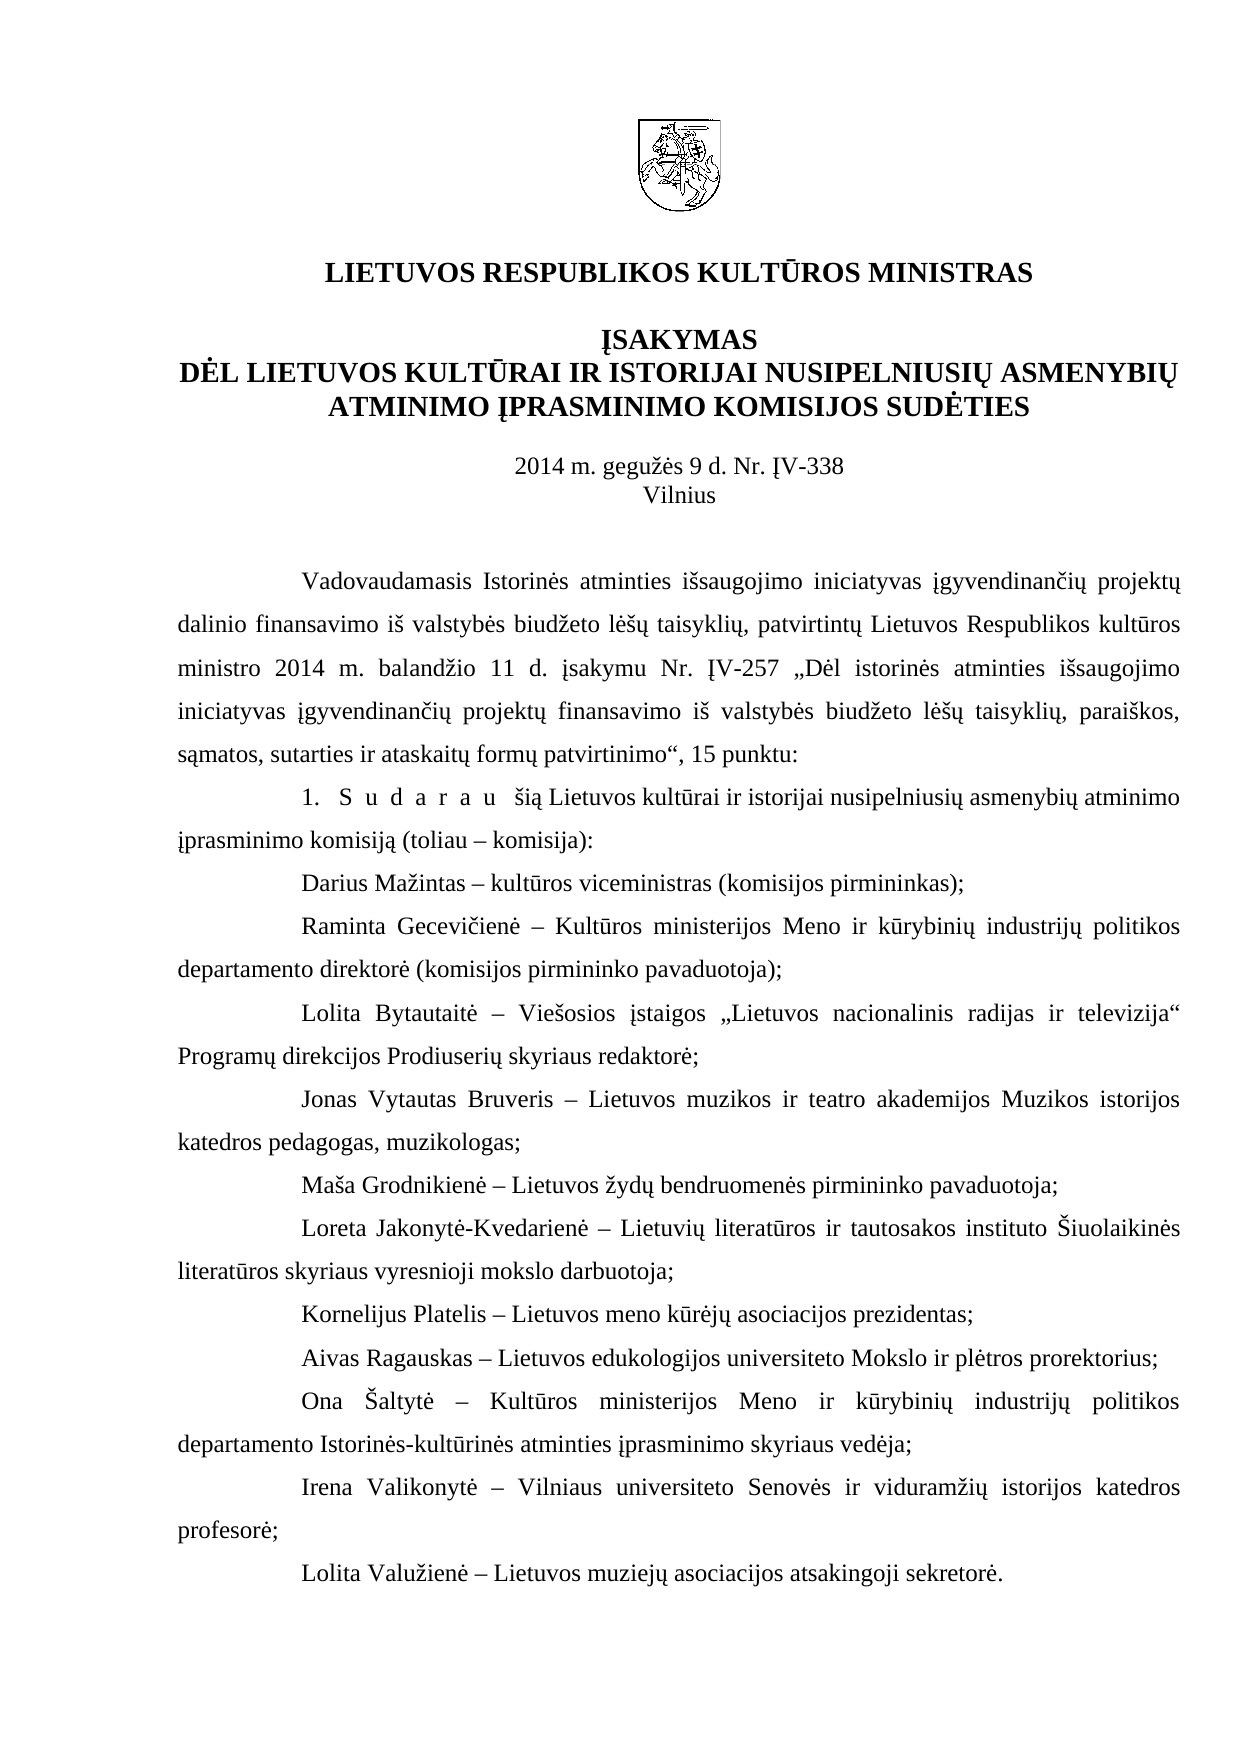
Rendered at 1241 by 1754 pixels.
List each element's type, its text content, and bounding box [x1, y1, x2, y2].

text Loreta Jakonytė-Kvedarienė – Lietuvių literatūros ir tautosakos instituto Šiuolaikinės literatūros skyriaus vyresnioji mokslo darbuotoja; [177, 1213, 1181, 1285]
text Ona Šaltytė – Kultūros ministerijos Meno ir kūrybinių industrijų politikos departamento Istorinės-kultūrinės atminties įprasminimo skyriaus vedėja; [177, 1386, 1181, 1458]
text Vadovaudamasis Istorinės atminties išsaugojimo iniciatyvas įgyvendinančių projektų dalinio finansavimo iš valstybės biudžeto lėšų taisyklių, patvirtintų Lietuvos Respublikos kultūros ministro 2014 m. balandžio 11 d. įsakymu Nr. ĮV-257 „Dėl istorinės atminties išsaugojimo iniciatyvas įgyvendinančių projektų finansavimo iš valstybės biudžeto lėšų taisyklių, paraiškos, sąmatos, sutarties ir ataskaitų formų patvirtinimo“, 15 punktu: [177, 566, 1181, 768]
text Lolita Bytautaitė – Viešosios įstaigos „Lietuvos nacionalinis radijas ir televizija“ Programų direkcijos Prodiuserių skyriaus redaktorė; [177, 998, 1181, 1069]
text LIETUVOS RESPUBLIKOS KULTŪROS MINISTRAS [177, 255, 1181, 288]
text Darius Mažintas – kultūros viceministras (komisijos pirmininkas); [177, 868, 1181, 897]
text Kornelijus Platelis – Lietuvos meno kūrėjų asociacijos prezidentas; [177, 1299, 1181, 1328]
text 2014 m. gegužės 9 d. Nr. ĮV-338 [177, 451, 1181, 480]
text 1. S u d a r a u šią Lietuvos kultūrai ir istorijai nusipelniusių asmenybių atminimo įprasminimo komisiją (toliau – komisija): [177, 782, 1181, 854]
text Aivas Ragauskas – Lietuvos edukologijos universiteto Mokslo ir plėtros prorektorius; [177, 1343, 1181, 1371]
text Jonas Vytautas Bruveris – Lietuvos muzikos ir teatro akademijos Muzikos istorijos katedros pedagogas, muzikologas; [177, 1084, 1181, 1156]
text Lolita Valužienė – Lietuvos muziejų asociacijos atsakingoji sekretorė. [177, 1558, 1181, 1587]
text Maša Grodnikienė – Lietuvos žydų bendruomenės pirmininko pavaduotoja; [177, 1170, 1181, 1199]
text Vilnius [177, 480, 1181, 509]
text ĮSAKYMAS [177, 322, 1181, 356]
text DĖL LIETUVOS KULTŪRAI IR ISTORIJAI NUSIPELNIUSIŲ ASMENYBIŲ ATMINIMO ĮPRASMINIMO KOMISIJOS SUDĖTIES [177, 356, 1181, 423]
text Raminta Gecevičienė – Kultūros ministerijos Meno ir kūrybinių industrijų politikos departamento direktorė (komisijos pirmininko pavaduotoja); [177, 911, 1181, 983]
text Irena Valikonytė – Vilniaus universiteto Senovės ir viduramžių istorijos katedros profesorė; [177, 1472, 1181, 1544]
